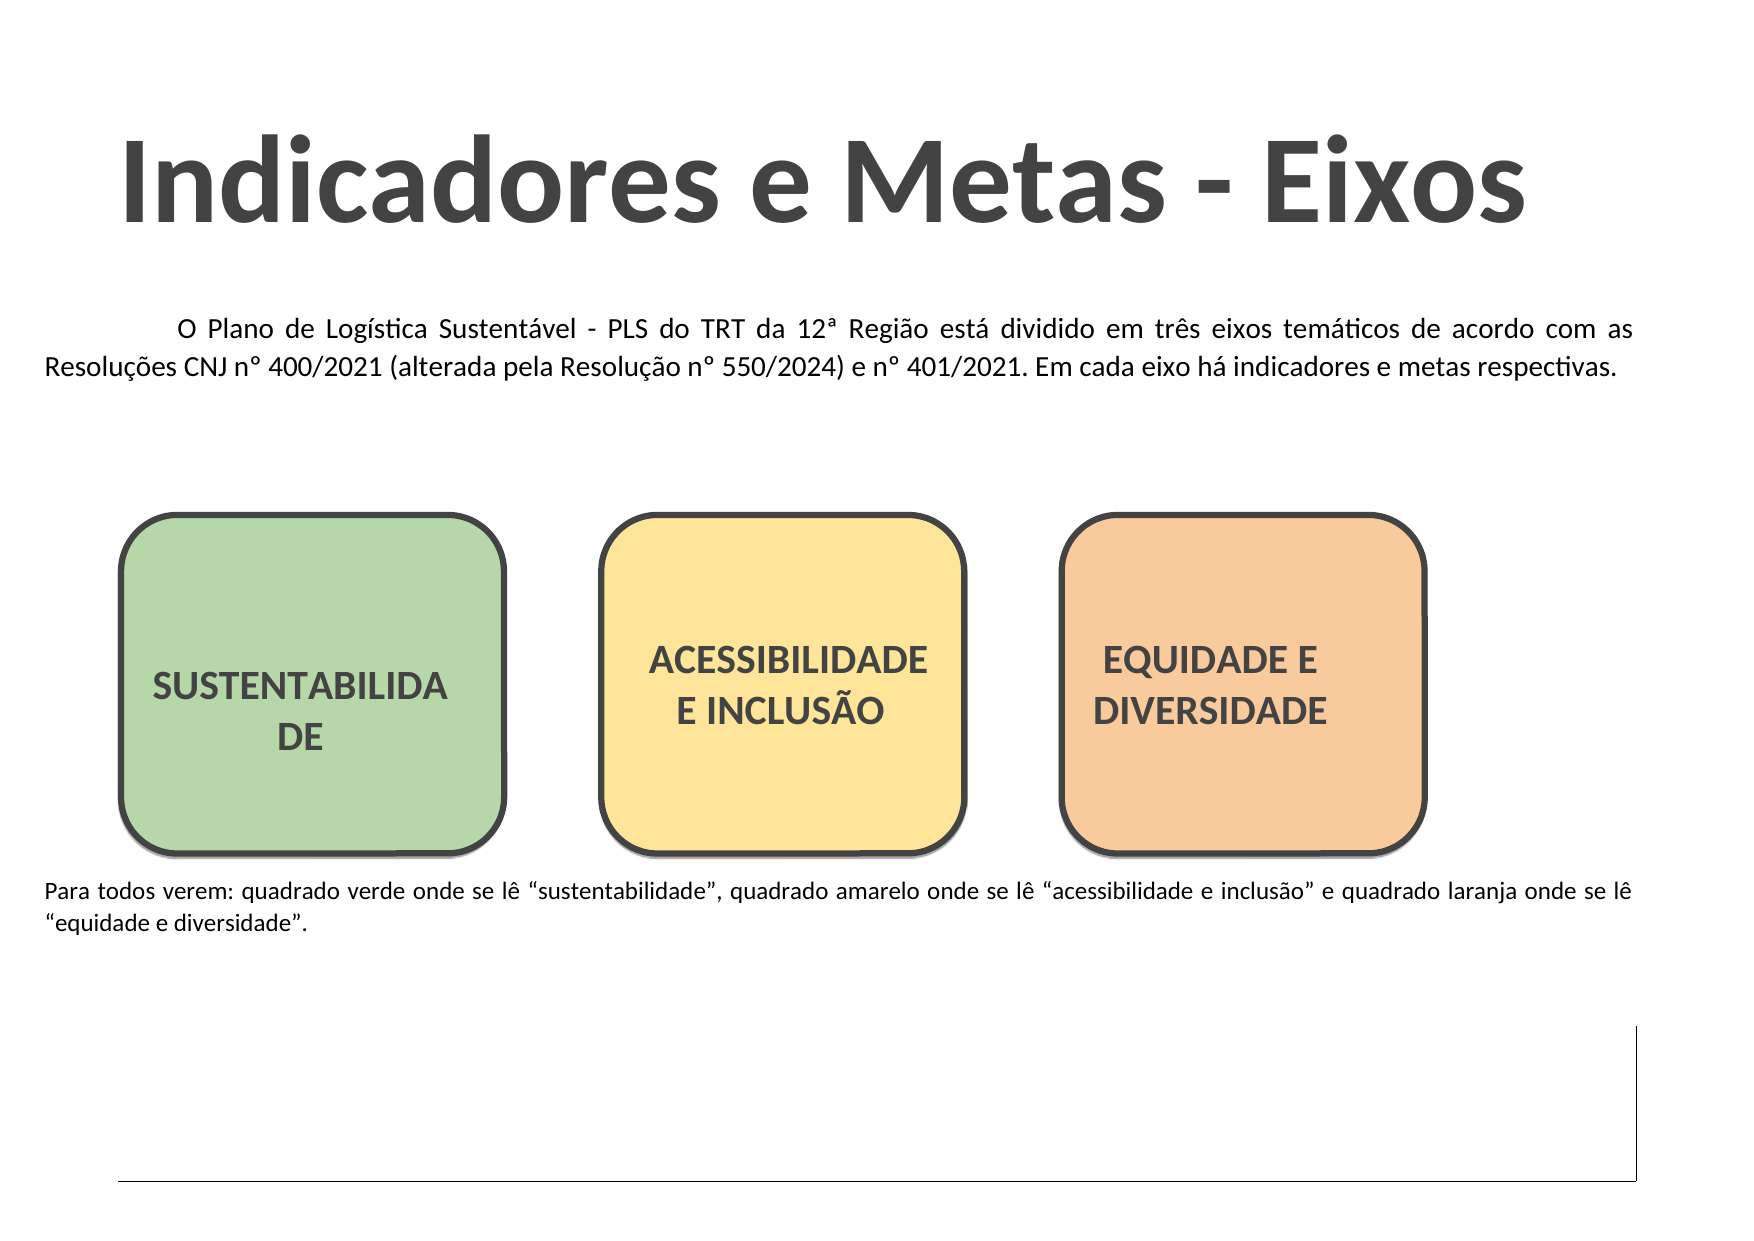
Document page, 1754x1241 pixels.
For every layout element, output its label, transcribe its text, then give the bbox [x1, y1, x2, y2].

text O Plano de Logística Sustentável - PLS do TRT da 12ª Região está dividido em três eixos temáticos de acordo com as Resoluções CNJ nº 400/2021 (alterada pela Resolução nº 550/2024) e nº 401/2021. Em cada eixo há indicadores e metas respectivas. [44, 310, 1636, 383]
text Indicadores e Metas - Eixos [118, 101, 1636, 253]
text Para todos verem: quadrado verde onde se lê “sustentabilidade”, quadrado amarelo onde se lê “acessibilidade e inclusão” e quadrado laranja onde se lê “equidade e diversidade”. [44, 875, 1636, 938]
